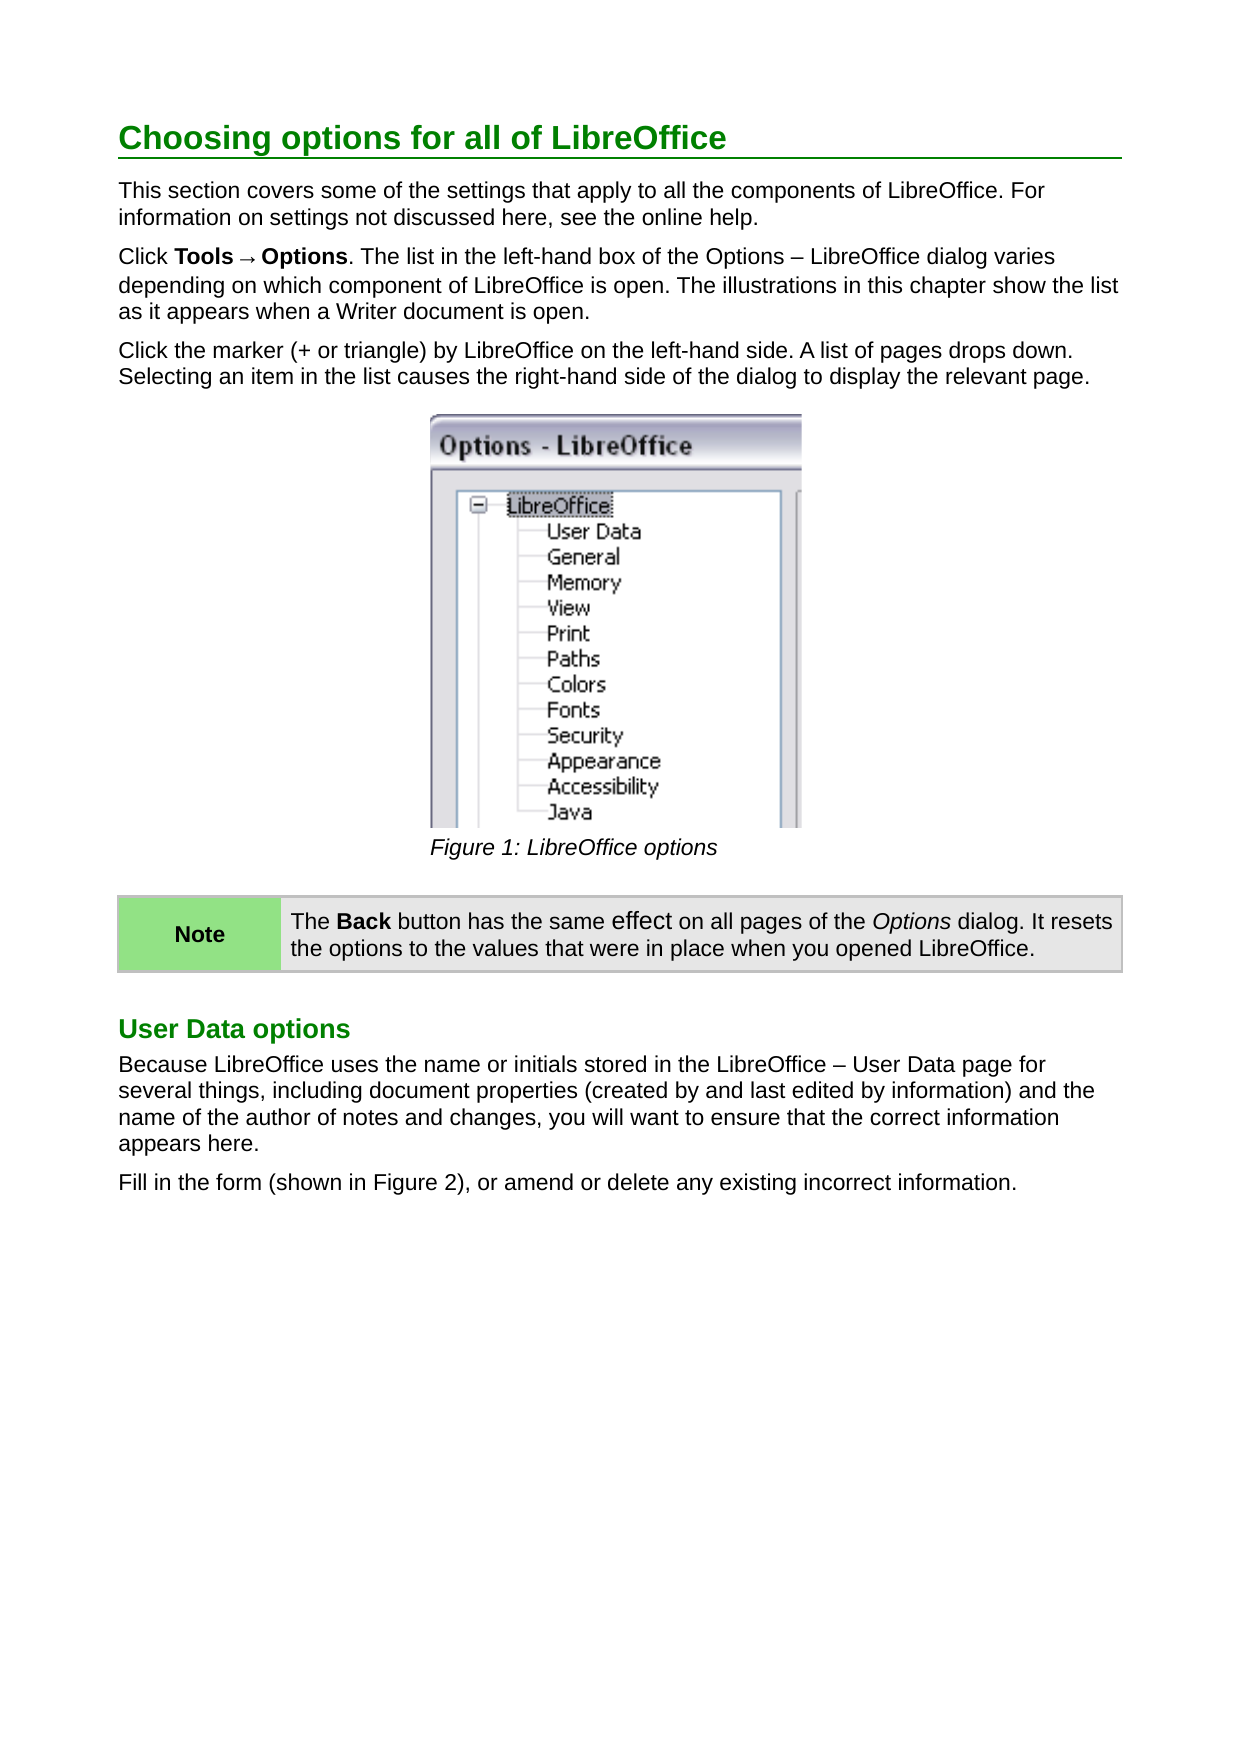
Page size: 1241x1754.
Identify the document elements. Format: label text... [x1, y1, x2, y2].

text Because LibreOffice uses the name or initials stored in the LibreOffice – User Data page for several things, including document properties (created by and last edited by information) and the name of the author of notes and changes, you will want to ensure that the correct information appears here. [118, 1051, 1122, 1156]
text This section covers some of the settings that apply to all the components of LibreOffice. For information on settings not discussed here, see the online help. [118, 177, 1122, 230]
text Figure 1: LibreOffice options [430, 834, 810, 860]
text Click Tools → Options. The list in the left-hand box of the Options – LibreOffice dialog varies depending on which component of LibreOffice is open. The illustrations in this chapter show the list as it appears when a Writer document is open. [118, 243, 1122, 324]
subtitle Choosing options for all of LibreOffice [118, 118, 1122, 157]
text Click the marker (+ or triangle) by LibreOffice on the left-hand side. A list of pages drops down. Selecting an item in the list causes the right-hand side of the dialog to display the relevant page. [118, 337, 1122, 389]
table_header Note [119, 898, 281, 970]
text Fill in the form (shown in Figure 2), or amend or delete any existing incorrect information. [118, 1169, 1122, 1195]
picture [430, 414, 802, 828]
table_header The Back button has the same effect on all pages of the Options dialog. It resets the options to the values that were in place when you opened LibreOffice. [281, 898, 1121, 970]
subtitle User Data options [118, 1013, 1122, 1044]
